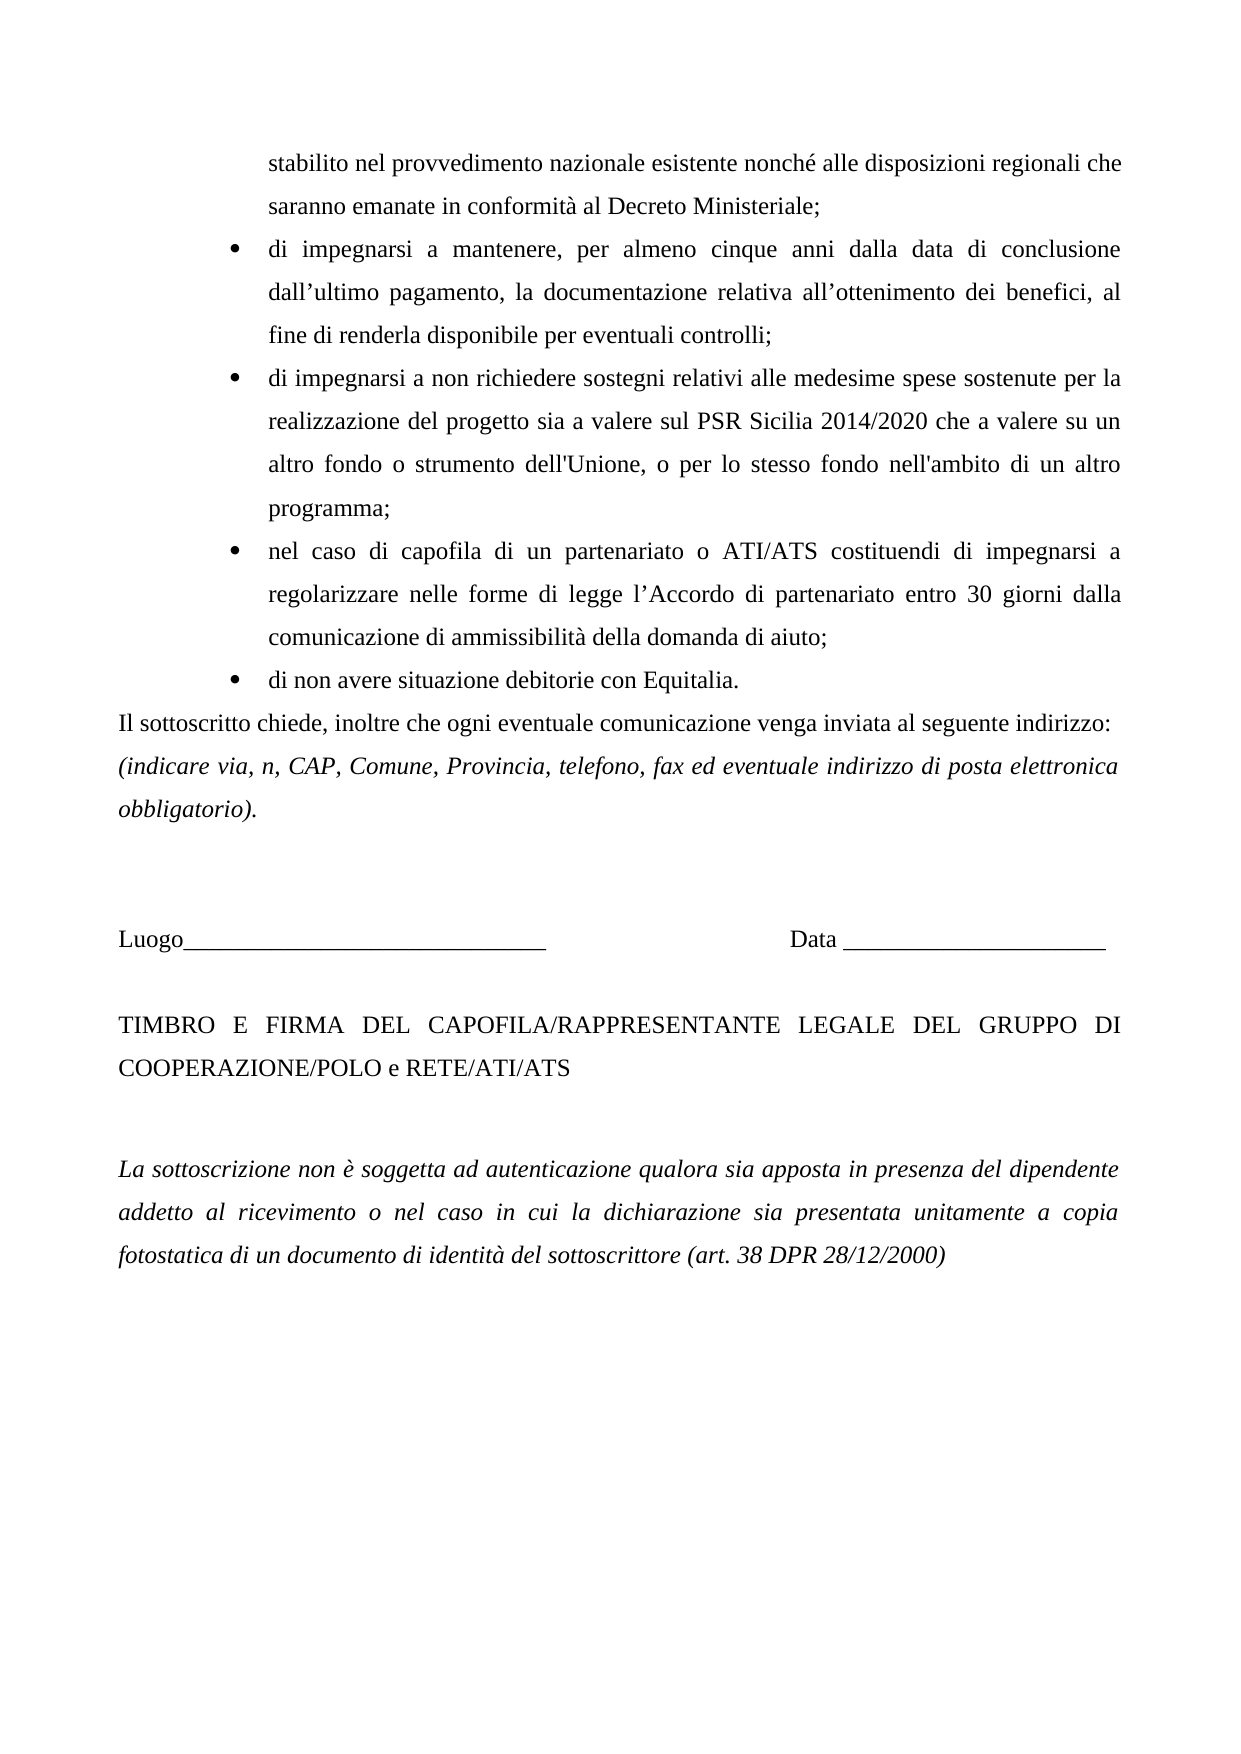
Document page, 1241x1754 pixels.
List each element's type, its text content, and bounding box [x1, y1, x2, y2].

text La sottoscrizione non è soggetta ad autenticazione qualora sia apposta in presenza del dipendente addetto al ricevimento o nel caso in cui la dichiarazione sia presentata unitamente a copia fotostatica di un documento di identità del sottoscrittore (art. 38 DPR 28/12/2000) [118, 1154, 1122, 1269]
list di impegnarsi a mantenere, per almeno cinque anni dalla data di conclusione dall’ultimo pagamento, la documentazione relativa all’ottenimento dei benefici, al fine di renderla disponibile per eventuali controlli; [231, 234, 1122, 349]
text Luogo_____________________________ Data _____________________ [118, 924, 1122, 953]
list stabilito nel provvedimento nazionale esistente nonché alle disposizioni regionali che saranno emanate in conformità al Decreto Ministeriale; [231, 148, 1122, 219]
list di impegnarsi a non richiedere sostegni relativi alle medesime spese sostenute per la realizzazione del progetto sia a valere sul PSR Sicilia 2014/2020 che a valere su un altro fondo o strumento dell'Unione, o per lo stesso fondo nell'ambito di un altro programma; [231, 363, 1122, 521]
text TIMBRO E FIRMA DEL CAPOFILA/RAPPRESENTANTE LEGALE DEL GRUPPO DI COOPERAZIONE/POLO e RETE/ATI/ATS [118, 1010, 1122, 1082]
text (indicare via, n, CAP, Comune, Provincia, telefono, fax ed eventuale indirizzo di posta elettronica obbligatorio). [118, 751, 1122, 823]
list nel caso di capofila di un partenariato o ATI/ATS costituendi di impegnarsi a regolarizzare nelle forme di legge l’Accordo di partenariato entro 30 giorni dalla comunicazione di ammissibilità della domanda di aiuto; [231, 536, 1122, 651]
text Il sottoscritto chiede, inoltre che ogni eventuale comunicazione venga inviata al seguente indirizzo: [118, 708, 1122, 737]
list di non avere situazione debitorie con Equitalia. [231, 665, 1122, 694]
